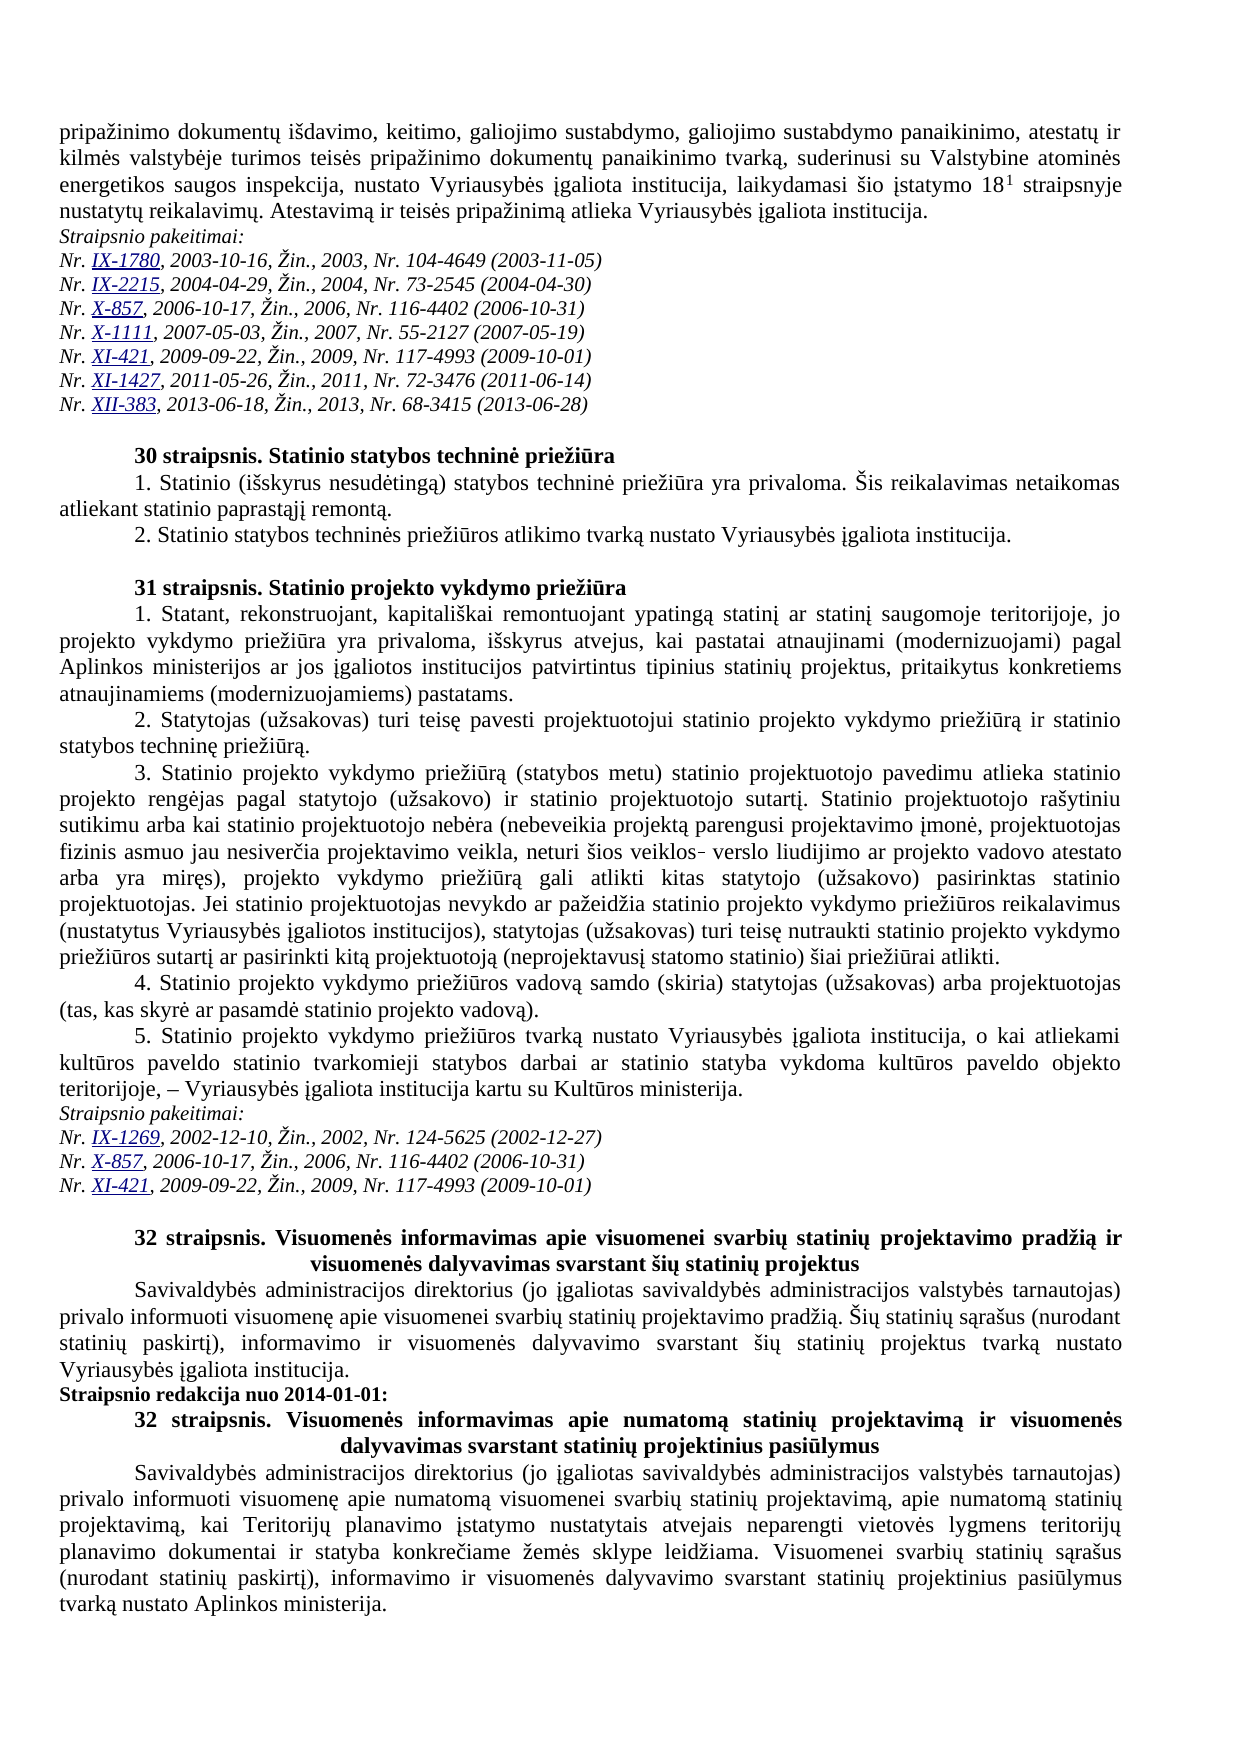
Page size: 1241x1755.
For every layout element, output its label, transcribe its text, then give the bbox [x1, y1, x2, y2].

text 3. Statinio projekto vykdymo priežiūrą (statybos metu) statinio projektuotojo pavedimu atlieka statinio projekto rengėjas pagal statytojo (užsakovo) ir statinio projektuotojo sutartį. Statinio projektuotojo rašytiniu sutikimu arba kai statinio projektuotojo nebėra (nebeveikia projektą parengusi projektavimo įmonė, projektuotojas fizinis asmuo jau nesiverčia projektavimo veikla, neturi šios veiklos verslo liudijimo ar projekto vadovo atestato arba yra miręs), projekto vykdymo priežiūrą gali atlikti kitas statytojo (užsakovo) pasirinktas statinio projektuotojas. Jei statinio projektuotojas nevykdo ar pažeidžia statinio projekto vykdymo priežiūros reikalavimus (nustatytus Vyriausybės įgaliotos institucijos), statytojas (užsakovas) turi teisę nutraukti statinio projekto vykdymo priežiūros sutartį ar pasirinkti kitą projektuotoją (neprojektavusį statomo statinio) šiai priežiūrai atlikti. [59, 759, 1122, 969]
text Nr. XI-421, 2009-09-22, Žin., 2009, Nr. 117-4993 (2009-10-01) [59, 344, 1122, 368]
text 32 straipsnis. Visuomenės informavimas apie numatomą statinių projektavimą ir visuomenės dalyvavimas svarstant statinių projektinius pasiūlymus [134, 1406, 1122, 1459]
text 32 straipsnis. Visuomenės informavimas apie visuomenei svarbių statinių projektavimo pradžią ir visuomenės dalyvavimas svarstant šių statinių projektus [134, 1224, 1122, 1277]
text 1. Statant, rekonstruojant, kapitališkai remontuojant ypatingą statinį ar statinį saugomoje teritorijoje, jo projekto vykdymo priežiūra yra privaloma, išskyrus atvejus, kai pastatai atnaujinami (modernizuojami) pagal Aplinkos ministerijos ar jos įgaliotos institucijos patvirtintus tipinius statinių projektus, pritaikytus konkretiems atnaujinamiems (modernizuojamiems) pastatams. [59, 601, 1122, 706]
text Nr. XII-383, 2013-06-18, Žin., 2013, Nr. 68-3415 (2013-06-28) [59, 392, 1122, 416]
text Nr. IX-1269, 2002-12-10, Žin., 2002, Nr. 124-5625 (2002-12-27) [59, 1125, 1122, 1149]
text 2. Statytojas (užsakovas) turi teisę pavesti projektuotojui statinio projekto vykdymo priežiūrą ir statinio statybos techninę priežiūrą. [59, 706, 1122, 759]
text Nr. IX-2215, 2004-04-29, Žin., 2004, Nr. 73-2545 (2004-04-30) [59, 272, 1122, 296]
text Nr. X-857, 2006-10-17, Žin., 2006, Nr. 116-4402 (2006-10-31) [59, 1149, 1122, 1173]
text Nr. X-857, 2006-10-17, Žin., 2006, Nr. 116-4402 (2006-10-31) [59, 296, 1122, 320]
text 1. Statinio (išskyrus nesudėtingą) statybos techninė priežiūra yra privaloma. Šis reikalavimas netaikomas atliekant statinio paprastąjį remontą. [59, 469, 1122, 521]
text 4. Statinio projekto vykdymo priežiūros vadovą samdo (skiria) statytojas (užsakovas) arba projektuotojas (tas, kas skyrė ar pasamdė statinio projekto vadovą). [59, 969, 1122, 1022]
text Straipsnio pakeitimai: [59, 1101, 1122, 1125]
text 5. Statinio projekto vykdymo priežiūros tvarką nustato Vyriausybės įgaliota institucija, o kai atliekami kultūros paveldo statinio tvarkomieji statybos darbai ar statinio statyba vykdoma kultūros paveldo objekto teritorijoje, – Vyriausybės įgaliota institucija kartu su Kultūros ministerija. [59, 1022, 1122, 1101]
text 2. Statinio statybos techninės priežiūros atlikimo tvarką nustato Vyriausybės įgaliota institucija. [59, 521, 1122, 548]
text Nr. XI-1427, 2011-05-26, Žin., 2011, Nr. 72-3476 (2011-06-14) [59, 368, 1122, 392]
text Savivaldybės administracijos direktorius (jo įgaliotas savivaldybės administracijos valstybės tarnautojas) privalo informuoti visuomenę apie numatomą visuomenei svarbių statinių projektavimą, apie numatomą statinių projektavimą, kai Teritorijų planavimo įstatymo nustatytais atvejais neparengti vietovės lygmens teritorijų planavimo dokumentai ir statyba konkrečiame žemės sklype leidžiama. Visuomenei svarbių statinių sąrašus (nurodant statinių paskirtį), informavimo ir visuomenės dalyvavimo svarstant statinių projektinius pasiūlymus tvarką nustato Aplinkos ministerija. [59, 1459, 1122, 1617]
text 31 straipsnis. Statinio projekto vykdymo priežiūra [59, 574, 1122, 601]
text Straipsnio pakeitimai: [59, 223, 1122, 248]
text Straipsnio redakcija nuo 2014-01-01: [59, 1382, 1122, 1406]
text Savivaldybės administracijos direktorius (jo įgaliotas savivaldybės administracijos valstybės tarnautojas) privalo informuoti visuomenę apie visuomenei svarbių statinių projektavimo pradžią. Šių statinių sąrašus (nurodant statinių paskirtį), informavimo ir visuomenės dalyvavimo svarstant šių statinių projektus tvarką nustato Vyriausybės įgaliota institucija. [59, 1277, 1122, 1382]
text Nr. X-1111, 2007-05-03, Žin., 2007, Nr. 55-2127 (2007-05-19) [59, 320, 1122, 344]
text Nr. XI-421, 2009-09-22, Žin., 2009, Nr. 117-4993 (2009-10-01) [59, 1173, 1122, 1197]
text Nr. IX-1780, 2003-10-16, Žin., 2003, Nr. 104-4649 (2003-11-05) [59, 248, 1122, 272]
text 30 straipsnis. Statinio statybos techninė priežiūra [59, 442, 1122, 469]
text pripažinimo dokumentų išdavimo, keitimo, galiojimo sustabdymo, galiojimo sustabdymo panaikinimo, atestatų ir kilmės valstybėje turimos teisės pripažinimo dokumentų panaikinimo tvarką, suderinusi su Valstybine atominės energetikos saugos inspekcija, nustato Vyriausybės įgaliota institucija, laikydamasi šio įstatymo 181 straipsnyje nustatytų reikalavimų. Atestavimą ir teisės pripažinimą atlieka Vyriausybės įgaliota institucija. [59, 118, 1122, 223]
